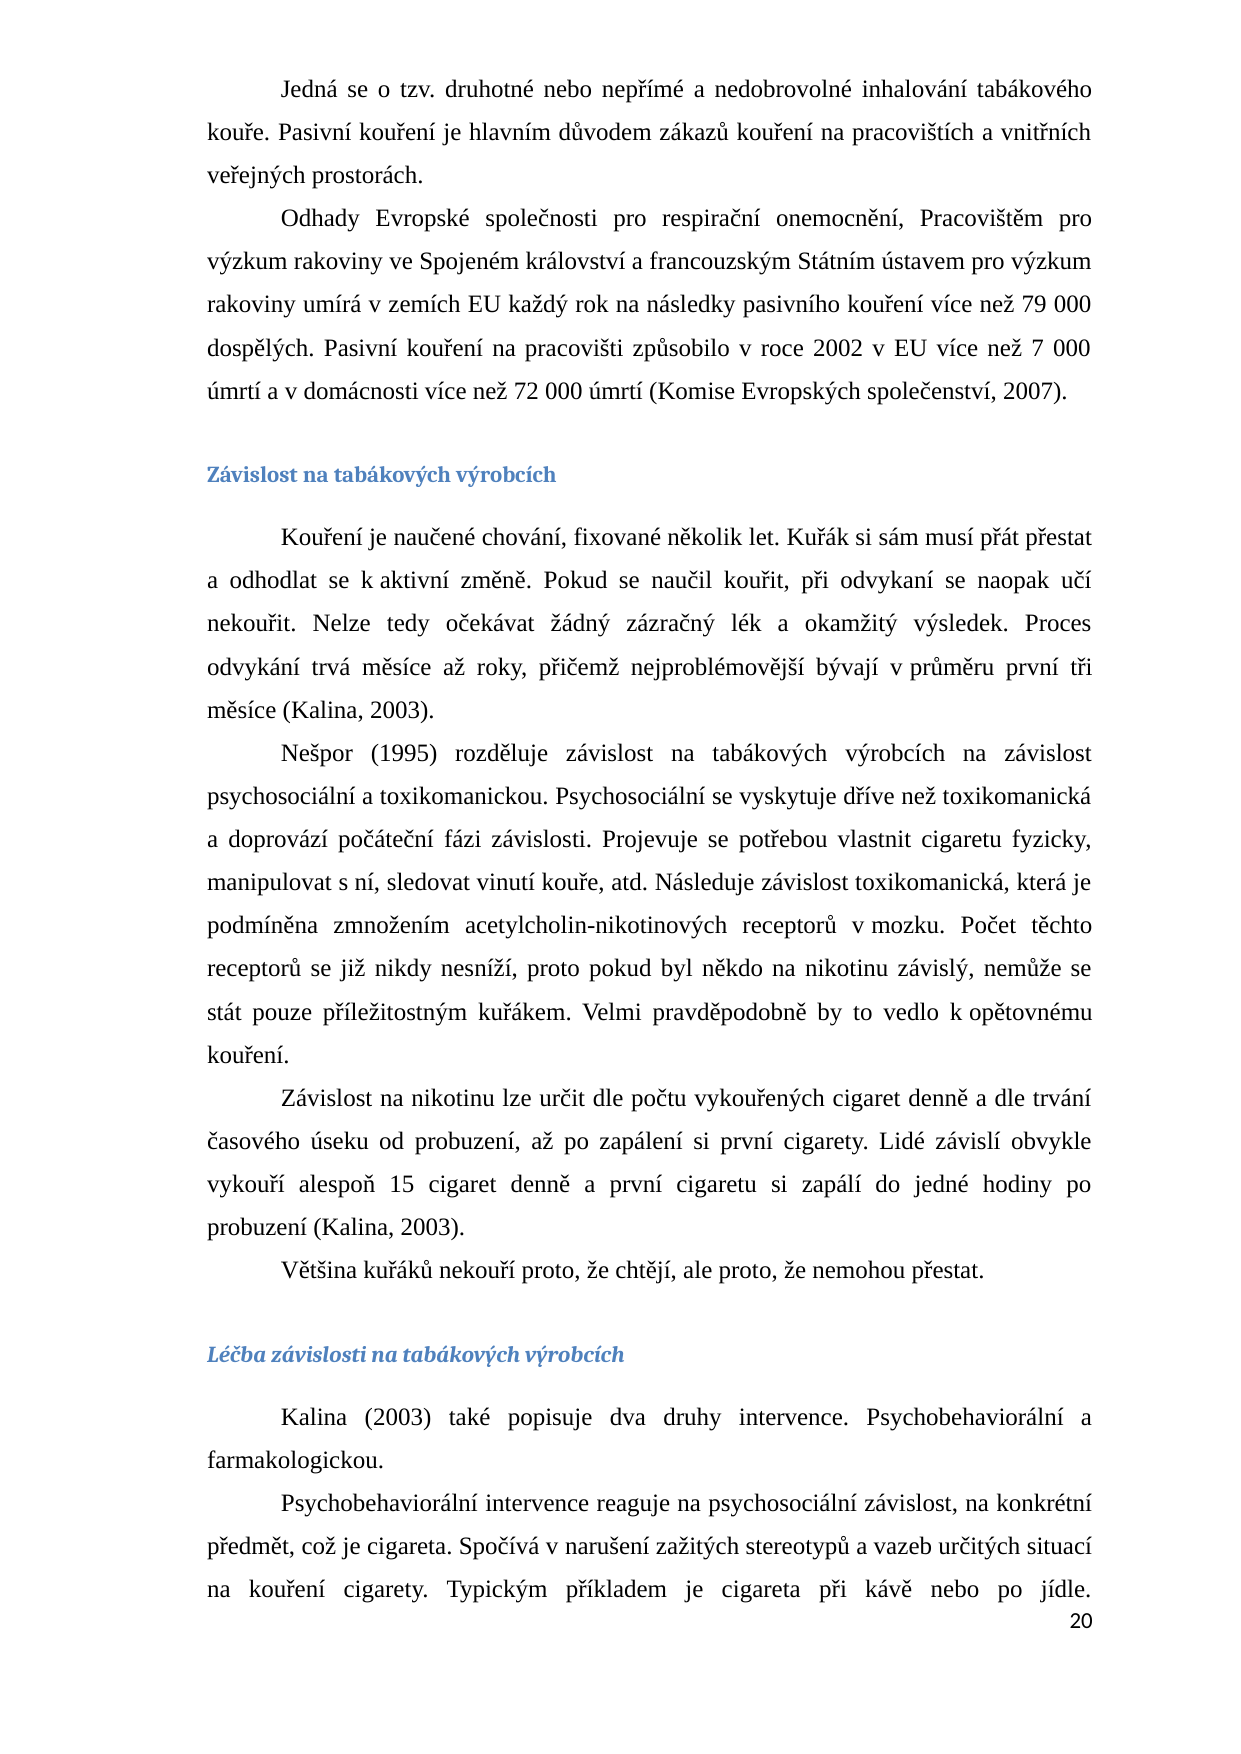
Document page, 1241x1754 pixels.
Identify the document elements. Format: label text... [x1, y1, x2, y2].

text Většina kuřáků nekouří proto, že chtějí, ale proto, že nemohou přestat. [207, 1255, 1092, 1284]
subtitle Léčba závislosti na tabákových výrobcích [207, 1342, 1092, 1368]
text Závislost na nikotinu lze určit dle počtu vykouřených cigaret denně a dle trvání časového úseku od probuzení, až po zapálení si první cigarety. Lidé závislí obvykle vykouří alespoň 15 cigaret denně a první cigaretu si zapálí do jedné hodiny po probuzení (Kalina, 2003). [207, 1083, 1092, 1241]
text Odhady Evropské společnosti pro respirační onemocnění, Pracovištěm pro výzkum rakoviny ve Spojeném království a francouzským Státním ústavem pro výzkum rakoviny umírá v zemích EU každý rok na následky pasivního kouření více než 79 000 dospělých. Pasivní kouření na pracovišti způsobilo v roce 2002 v EU více než 7 000 úmrtí a v domácnosti více než 72 000 úmrtí (Komise Evropských společenství, 2007). [207, 203, 1092, 404]
text Kouření je naučené chování, fixované několik let. Kuřák si sám musí přát přestat a odhodlat se k aktivní změně. Pokud se naučil kouřit, při odvykaní se naopak učí nekouřit. Nelze tedy očekávat žádný zázračný lék a okamžitý výsledek. Proces odvykání trvá měsíce až roky, přičemž nejproblémovější bývají v průměru první tři měsíce (Kalina, 2003). [207, 522, 1092, 723]
subtitle Závislost na tabákových výrobcích [207, 462, 1092, 488]
text Kalina (2003) také popisuje dva druhy intervence. Psychobehaviorální a farmakologickou. [207, 1402, 1092, 1474]
text Jedná se o tzv. druhotné nebo nepřímé a nedobrovolné inhalování tabákového kouře. Pasivní kouření je hlavním důvodem zákazů kouření na pracovištích a vnitřních veřejných prostorách. [207, 74, 1092, 189]
text Psychobehaviorální intervence reaguje na psychosociální závislost, na konkrétní předmět, což je cigareta. Spočívá v narušení zažitých stereotypů a vazeb určitých situací na kouření cigarety. Typickým příkladem je cigareta při kávě nebo po jídle. [207, 1488, 1092, 1603]
text Nešpor (1995) rozděluje závislost na tabákových výrobcích na závislost psychosociální a toxikomanickou. Psychosociální se vyskytuje dříve než toxikomanická a doprovází počáteční fázi závislosti. Projevuje se potřebou vlastnit cigaretu fyzicky, manipulovat s ní, sledovat vinutí kouře, atd. Následuje závislost toxikomanická, která je podmíněna zmnožením acetylcholin-nikotinových receptorů v mozku. Počet těchto receptorů se již nikdy nesníží, proto pokud byl někdo na nikotinu závislý, nemůže se stát pouze příležitostným kuřákem. Velmi pravděpodobně by to vedlo k opětovnému kouření. [207, 738, 1092, 1068]
